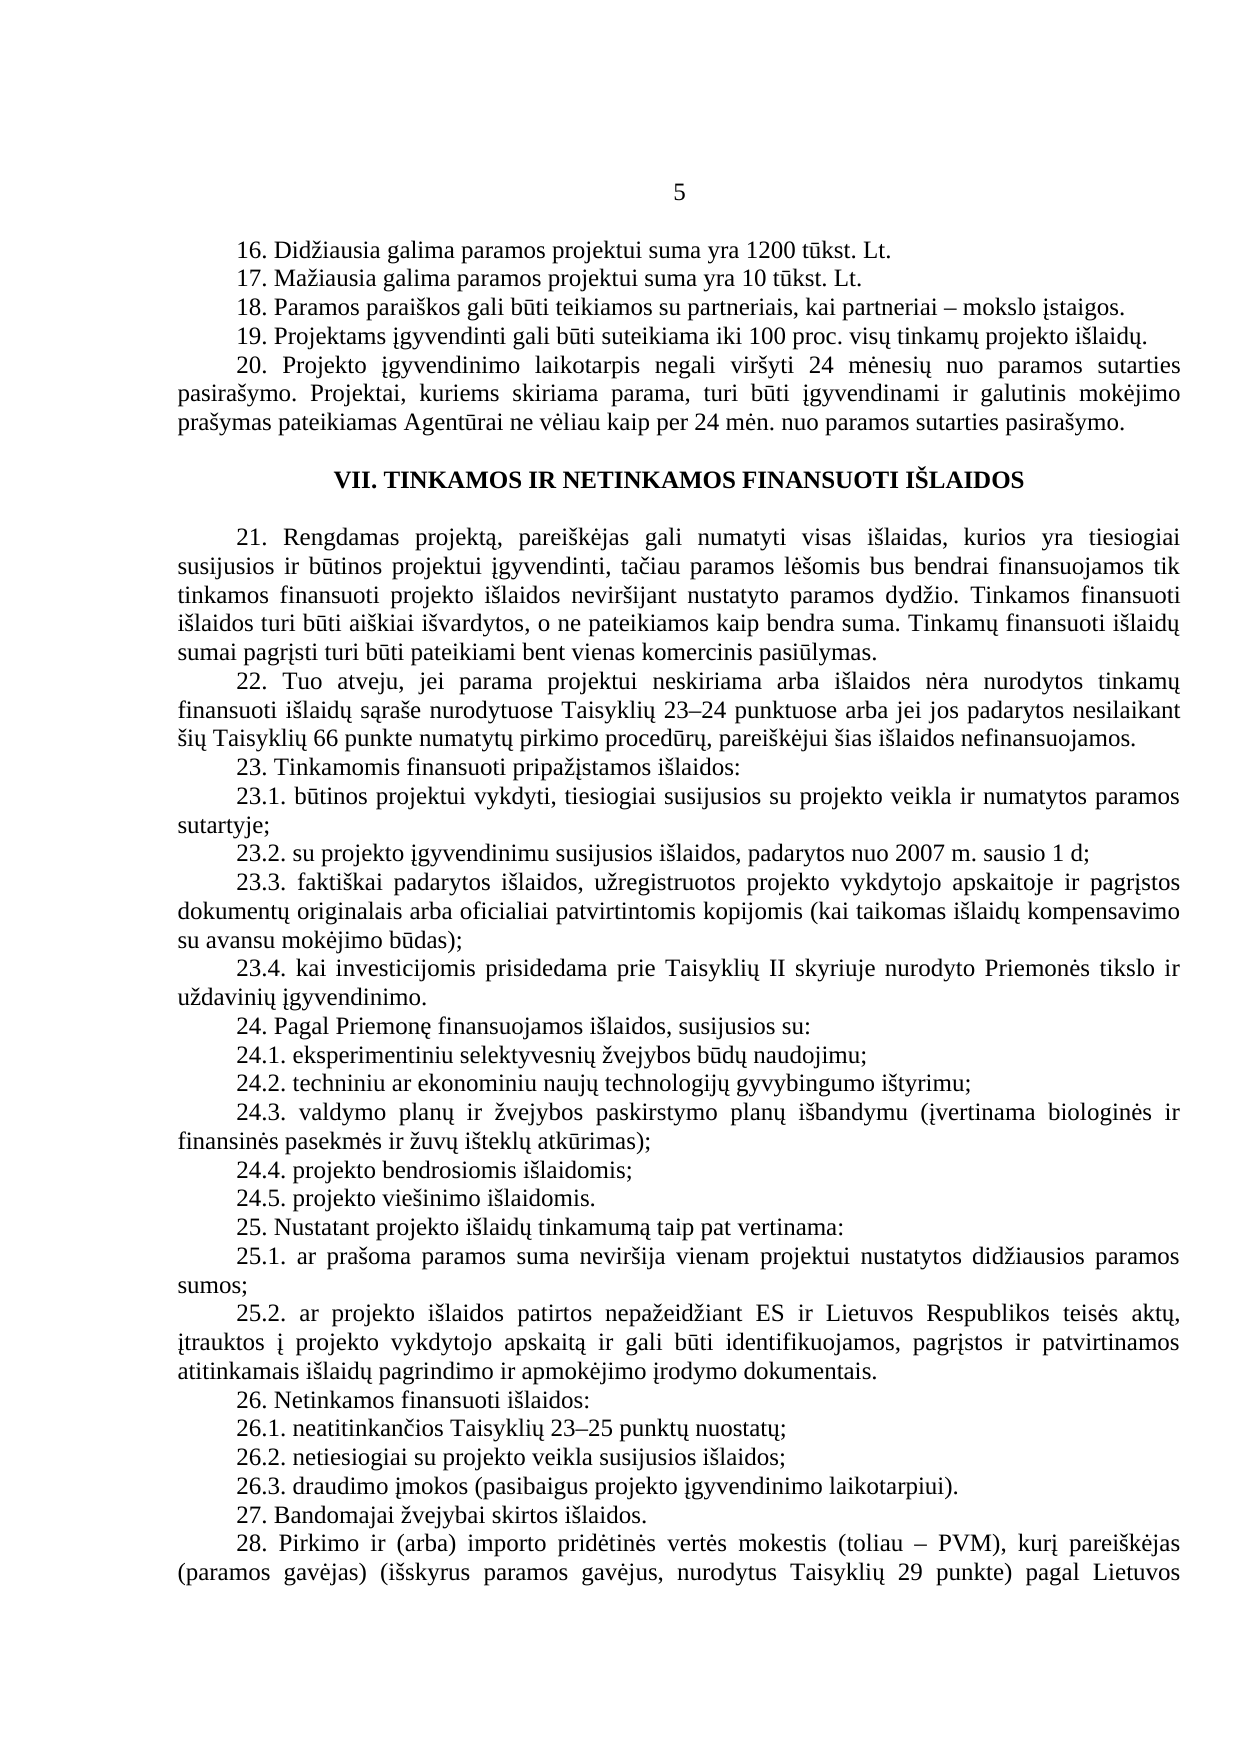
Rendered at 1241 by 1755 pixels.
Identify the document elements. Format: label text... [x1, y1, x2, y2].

text VII. TINKAMOS IR NETINKAMOS FINANSUOTI IŠLAIDOS [177, 465, 1181, 493]
text 23.2. su projekto įgyvendinimu susijusios išlaidos, padarytos nuo 2007 m. sausio 1 d; [177, 838, 1181, 867]
text 16. Didžiausia galima paramos projektui suma yra 1200 tūkst. Lt. [177, 235, 1181, 263]
text 26. Netinkamos finansuoti išlaidos: [177, 1385, 1181, 1413]
text 22. Tuo atveju, jei parama projektui neskiriama arba išlaidos nėra nurodytos tinkamų finansuoti išlaidų sąraše nurodytuose Taisyklių 23–24 punktuose arba jei jos padarytos nesilaikant šių Taisyklių 66 punkte numatytų pirkimo procedūrų, pareiškėjui šias išlaidos nefinansuojamos. [177, 666, 1181, 752]
text 21. Rengdamas projektą, pareiškėjas gali numatyti visas išlaidas, kurios yra tiesiogiai susijusios ir būtinos projektui įgyvendinti, tačiau paramos lėšomis bus bendrai finansuojamos tik tinkamos finansuoti projekto išlaidos neviršijant nustatyto paramos dydžio. Tinkamos finansuoti išlaidos turi būti aiškiai išvardytos, o ne pateikiamos kaip bendra suma. Tinkamų finansuoti išlaidų sumai pagrįsti turi būti pateikiami bent vienas komercinis pasiūlymas. [177, 522, 1181, 666]
text 23.1. būtinos projektui vykdyti, tiesiogiai susijusios su projekto veikla ir numatytos paramos sutartyje; [177, 781, 1181, 838]
text 25.2. ar projekto išlaidos patirtos nepažeidžiant ES ir Lietuvos Respublikos teisės aktų, įtrauktos į projekto vykdytojo apskaitą ir gali būti identifikuojamos, pagrįstos ir patvirtinamos atitinkamais išlaidų pagrindimo ir apmokėjimo įrodymo dokumentais. [177, 1298, 1181, 1385]
text 24.4. projekto bendrosiomis išlaidomis; [177, 1155, 1181, 1183]
text 23. Tinkamomis finansuoti pripažįstamos išlaidos: [177, 752, 1181, 781]
text 24.1. eksperimentiniu selektyvesnių žvejybos būdų naudojimu; [177, 1040, 1181, 1068]
text 26.2. netiesiogiai su projekto veikla susijusios išlaidos; [177, 1442, 1181, 1471]
text 28. Pirkimo ir (arba) importo pridėtinės vertės mokestis (toliau – PVM), kurį pareiškėjas (paramos gavėjas) (išskyrus paramos gavėjus, nurodytus Taisyklių 29 punkte) pagal Lietuvos [177, 1528, 1181, 1586]
text 19. Projektams įgyvendinti gali būti suteikiama iki 100 proc. visų tinkamų projekto išlaidų. [177, 321, 1181, 350]
text 23.4. kai investicijomis prisidedama prie Taisyklių II skyriuje nurodyto Priemonės tikslo ir uždavinių įgyvendinimo. [177, 953, 1181, 1011]
text 18. Paramos paraiškos gali būti teikiamos su partneriais, kai partneriai – mokslo įstaigos. [177, 292, 1181, 321]
text 27. Bandomajai žvejybai skirtos išlaidos. [177, 1500, 1181, 1528]
text 20. Projekto įgyvendinimo laikotarpis negali viršyti 24 mėnesių nuo paramos sutarties pasirašymo. Projektai, kuriems skiriama parama, turi būti įgyvendinami ir galutinis mokėjimo prašymas pateikiamas Agentūrai ne vėliau kaip per 24 mėn. nuo paramos sutarties pasirašymo. [177, 350, 1181, 436]
text 26.3. draudimo įmokos (pasibaigus projekto įgyvendinimo laikotarpiui). [177, 1471, 1181, 1500]
text 24. Pagal Priemonę finansuojamos išlaidos, susijusios su: [177, 1011, 1181, 1040]
text 24.5. projekto viešinimo išlaidomis. [177, 1183, 1181, 1212]
text 25. Nustatant projekto išlaidų tinkamumą taip pat vertinama: [177, 1212, 1181, 1241]
text 26.1. neatitinkančios Taisyklių 23–25 punktų nuostatų; [177, 1413, 1181, 1442]
text 24.2. techniniu ar ekonominiu naujų technologijų gyvybingumo ištyrimu; [177, 1068, 1181, 1097]
text 24.3. valdymo planų ir žvejybos paskirstymo planų išbandymu (įvertinama biologinės ir finansinės pasekmės ir žuvų išteklų atkūrimas); [177, 1097, 1181, 1155]
text 25.1. ar prašoma paramos suma neviršija vienam projektui nustatytos didžiausios paramos sumos; [177, 1241, 1181, 1298]
text 23.3. faktiškai padarytos išlaidos, užregistruotos projekto vykdytojo apskaitoje ir pagrįstos dokumentų originalais arba oficialiai patvirtintomis kopijomis (kai taikomas išlaidų kompensavimo su avansu mokėjimo būdas); [177, 867, 1181, 953]
text 17. Mažiausia galima paramos projektui suma yra 10 tūkst. Lt. [177, 263, 1181, 292]
